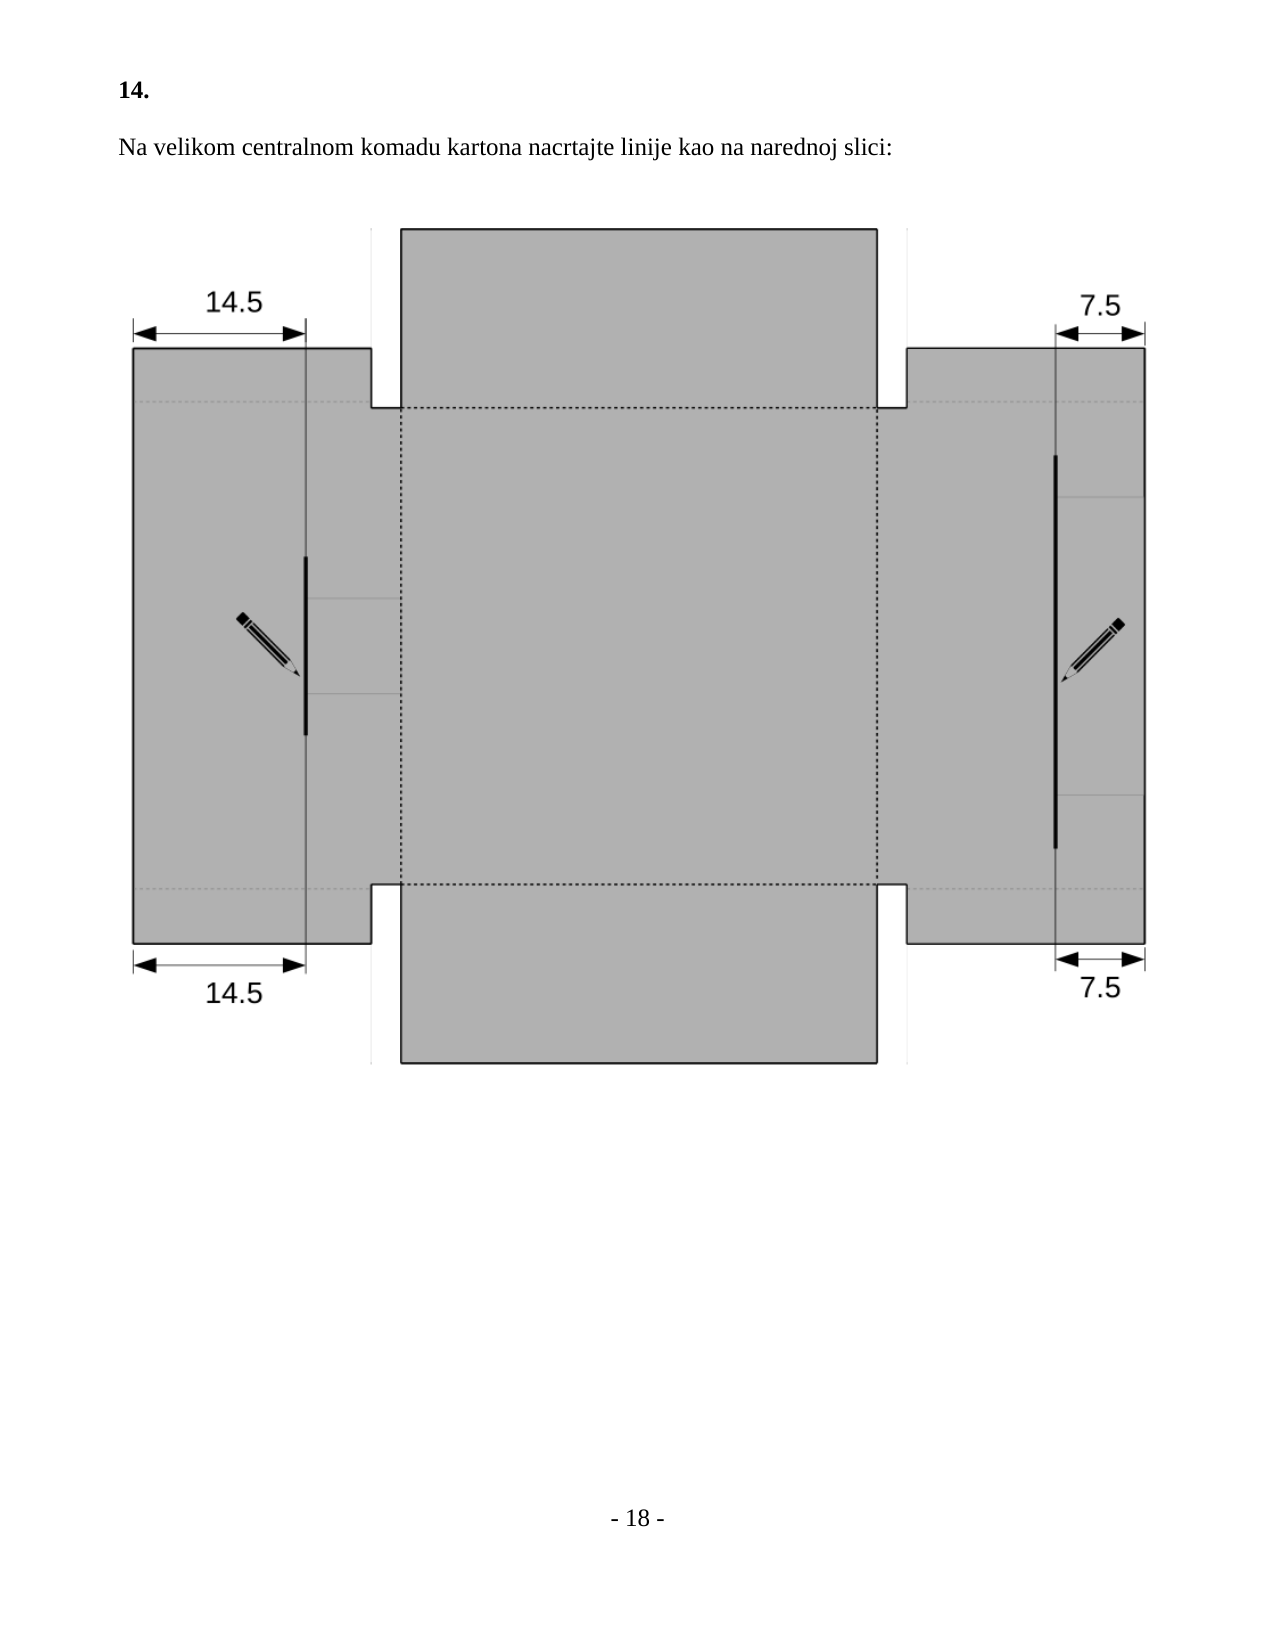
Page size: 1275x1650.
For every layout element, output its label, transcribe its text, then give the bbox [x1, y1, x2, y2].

text 14. [118, 75, 1157, 104]
text Na velikom centralnom komadu kartona nacrtajte linije kao na narednoj slici: [118, 132, 1157, 161]
picture [118, 218, 1157, 1076]
